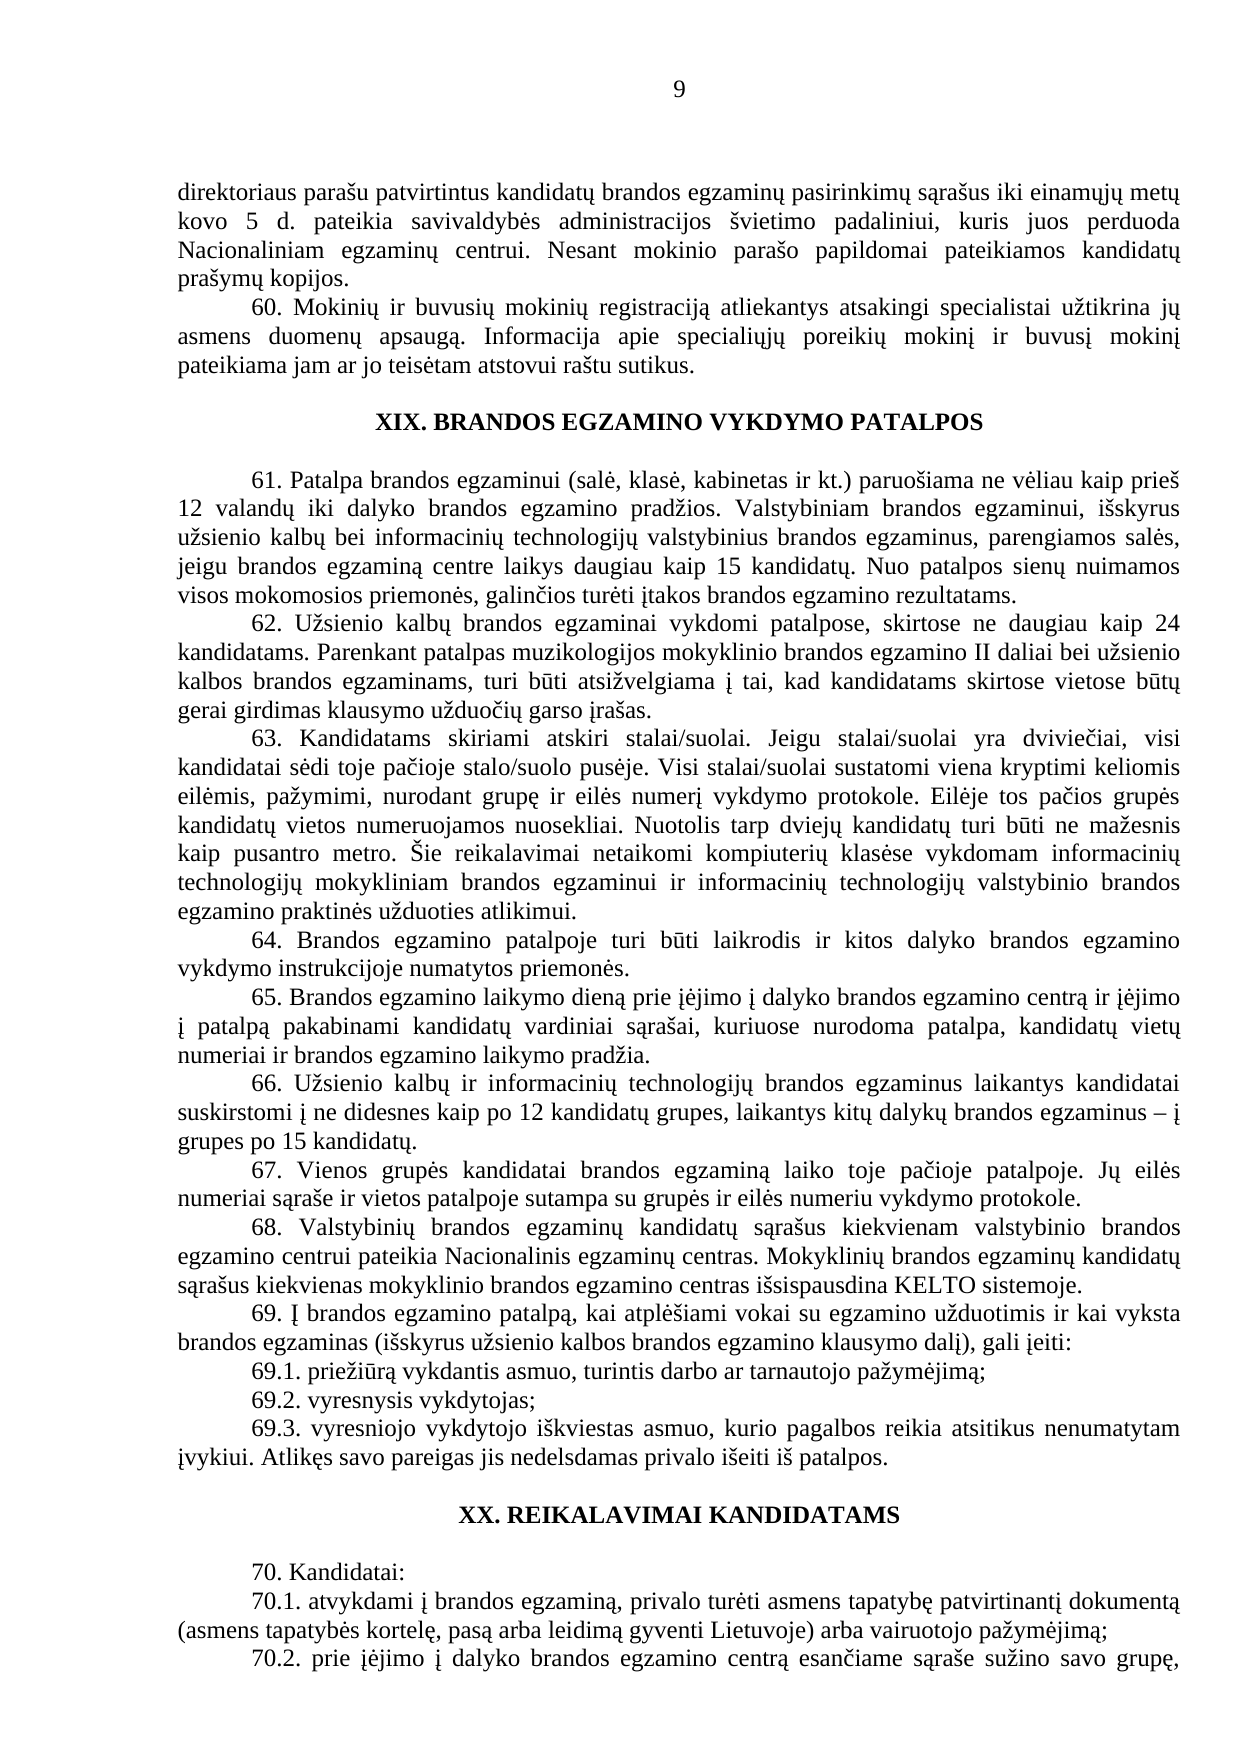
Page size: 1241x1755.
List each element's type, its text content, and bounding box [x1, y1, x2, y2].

text 66. Užsienio kalbų ir informacinių technologijų brandos egzaminus laikantys kandidatai suskirstomi į ne didesnes kaip po 12 kandidatų grupes, laikantys kitų dalykų brandos egzaminus – į grupes po 15 kandidatų. [177, 1068, 1181, 1155]
text 61. Patalpa brandos egzaminui (salė, klasė, kabinetas ir kt.) paruošiama ne vėliau kaip prieš 12 valandų iki dalyko brandos egzamino pradžios. Valstybiniam brandos egzaminui, išskyrus užsienio kalbų bei informacinių technologijų valstybinius brandos egzaminus, parengiamos salės, jeigu brandos egzaminą centre laikys daugiau kaip 15 kandidatų. Nuo patalpos sienų nuimamos visos mokomosios priemonės, galinčios turėti įtakos brandos egzamino rezultatams. [177, 465, 1181, 608]
text XX. REIKALAVIMAI KANDIDATAMS [177, 1500, 1181, 1528]
text direktoriaus parašu patvirtintus kandidatų brandos egzaminų pasirinkimų sąrašus iki einamųjų metų kovo 5 d. pateikia savivaldybės administracijos švietimo padaliniui, kuris juos perduoda Nacionaliniam egzaminų centrui. Nesant mokinio parašo papildomai pateikiamos kandidatų prašymų kopijos. [177, 177, 1181, 292]
text 64. Brandos egzamino patalpoje turi būti laikrodis ir kitos dalyko brandos egzamino vykdymo instrukcijoje numatytos priemonės. [177, 925, 1181, 982]
text 60. Mokinių ir buvusių mokinių registraciją atliekantys atsakingi specialistai užtikrina jų asmens duomenų apsaugą. Informacija apie specialiųjų poreikių mokinį ir buvusį mokinį pateikiama jam ar jo teisėtam atstovui raštu sutikus. [177, 292, 1181, 378]
text 70.2. prie įėjimo į dalyko brandos egzamino centrą esančiame sąraše sužino savo grupę, [177, 1643, 1181, 1672]
text 70.1. atvykdami į brandos egzaminą, privalo turėti asmens tapatybę patvirtinantį dokumentą (asmens tapatybės kortelę, pasą arba leidimą gyventi Lietuvoje) arba vairuotojo pažymėjimą; [177, 1586, 1181, 1643]
text 69. Į brandos egzamino patalpą, kai atplėšiami vokai su egzamino užduotimis ir kai vyksta brandos egzaminas (išskyrus užsienio kalbos brandos egzamino klausymo dalį), gali įeiti: [177, 1298, 1181, 1356]
text XIX. BRANDOS EGZAMINO VYKDYMO PATALPOS [177, 407, 1181, 436]
text 65. Brandos egzamino laikymo dieną prie įėjimo į dalyko brandos egzamino centrą ir įėjimo į patalpą pakabinami kandidatų vardiniai sąrašai, kuriuose nurodoma patalpa, kandidatų vietų numeriai ir brandos egzamino laikymo pradžia. [177, 982, 1181, 1068]
text 63. Kandidatams skiriami atskiri stalai/suolai. Jeigu stalai/suolai yra dviviečiai, visi kandidatai sėdi toje pačioje stalo/suolo pusėje. Visi stalai/suolai sustatomi viena kryptimi keliomis eilėmis, pažymimi, nurodant grupę ir eilės numerį vykdymo protokole. Eilėje tos pačios grupės kandidatų vietos numeruojamos nuosekliai. Nuotolis tarp dviejų kandidatų turi būti ne mažesnis kaip pusantro metro. Šie reikalavimai netaikomi kompiuterių klasėse vykdomam informacinių technologijų mokykliniam brandos egzaminui ir informacinių technologijų valstybinio brandos egzamino praktinės užduoties atlikimui. [177, 723, 1181, 925]
text 62. Užsienio kalbų brandos egzaminai vykdomi patalpose, skirtose ne daugiau kaip 24 kandidatams. Parenkant patalpas muzikologijos mokyklinio brandos egzamino II daliai bei užsienio kalbos brandos egzaminams, turi būti atsižvelgiama į tai, kad kandidatams skirtose vietose būtų gerai girdimas klausymo užduočių garso įrašas. [177, 608, 1181, 723]
text 69.2. vyresnysis vykdytojas; [177, 1385, 1181, 1413]
text 69.1. priežiūrą vykdantis asmuo, turintis darbo ar tarnautojo pažymėjimą; [177, 1356, 1181, 1385]
text 67. Vienos grupės kandidatai brandos egzaminą laiko toje pačioje patalpoje. Jų eilės numeriai sąraše ir vietos patalpoje sutampa su grupės ir eilės numeriu vykdymo protokole. [177, 1155, 1181, 1212]
text 70. Kandidatai: [177, 1557, 1181, 1586]
text 69.3. vyresniojo vykdytojo iškviestas asmuo, kurio pagalbos reikia atsitikus nenumatytam įvykiui. Atlikęs savo pareigas jis nedelsdamas privalo išeiti iš patalpos. [177, 1413, 1181, 1471]
text 68. Valstybinių brandos egzaminų kandidatų sąrašus kiekvienam valstybinio brandos egzamino centrui pateikia Nacionalinis egzaminų centras. Mokyklinių brandos egzaminų kandidatų sąrašus kiekvienas mokyklinio brandos egzamino centras išsispausdina KELTO sistemoje. [177, 1212, 1181, 1298]
